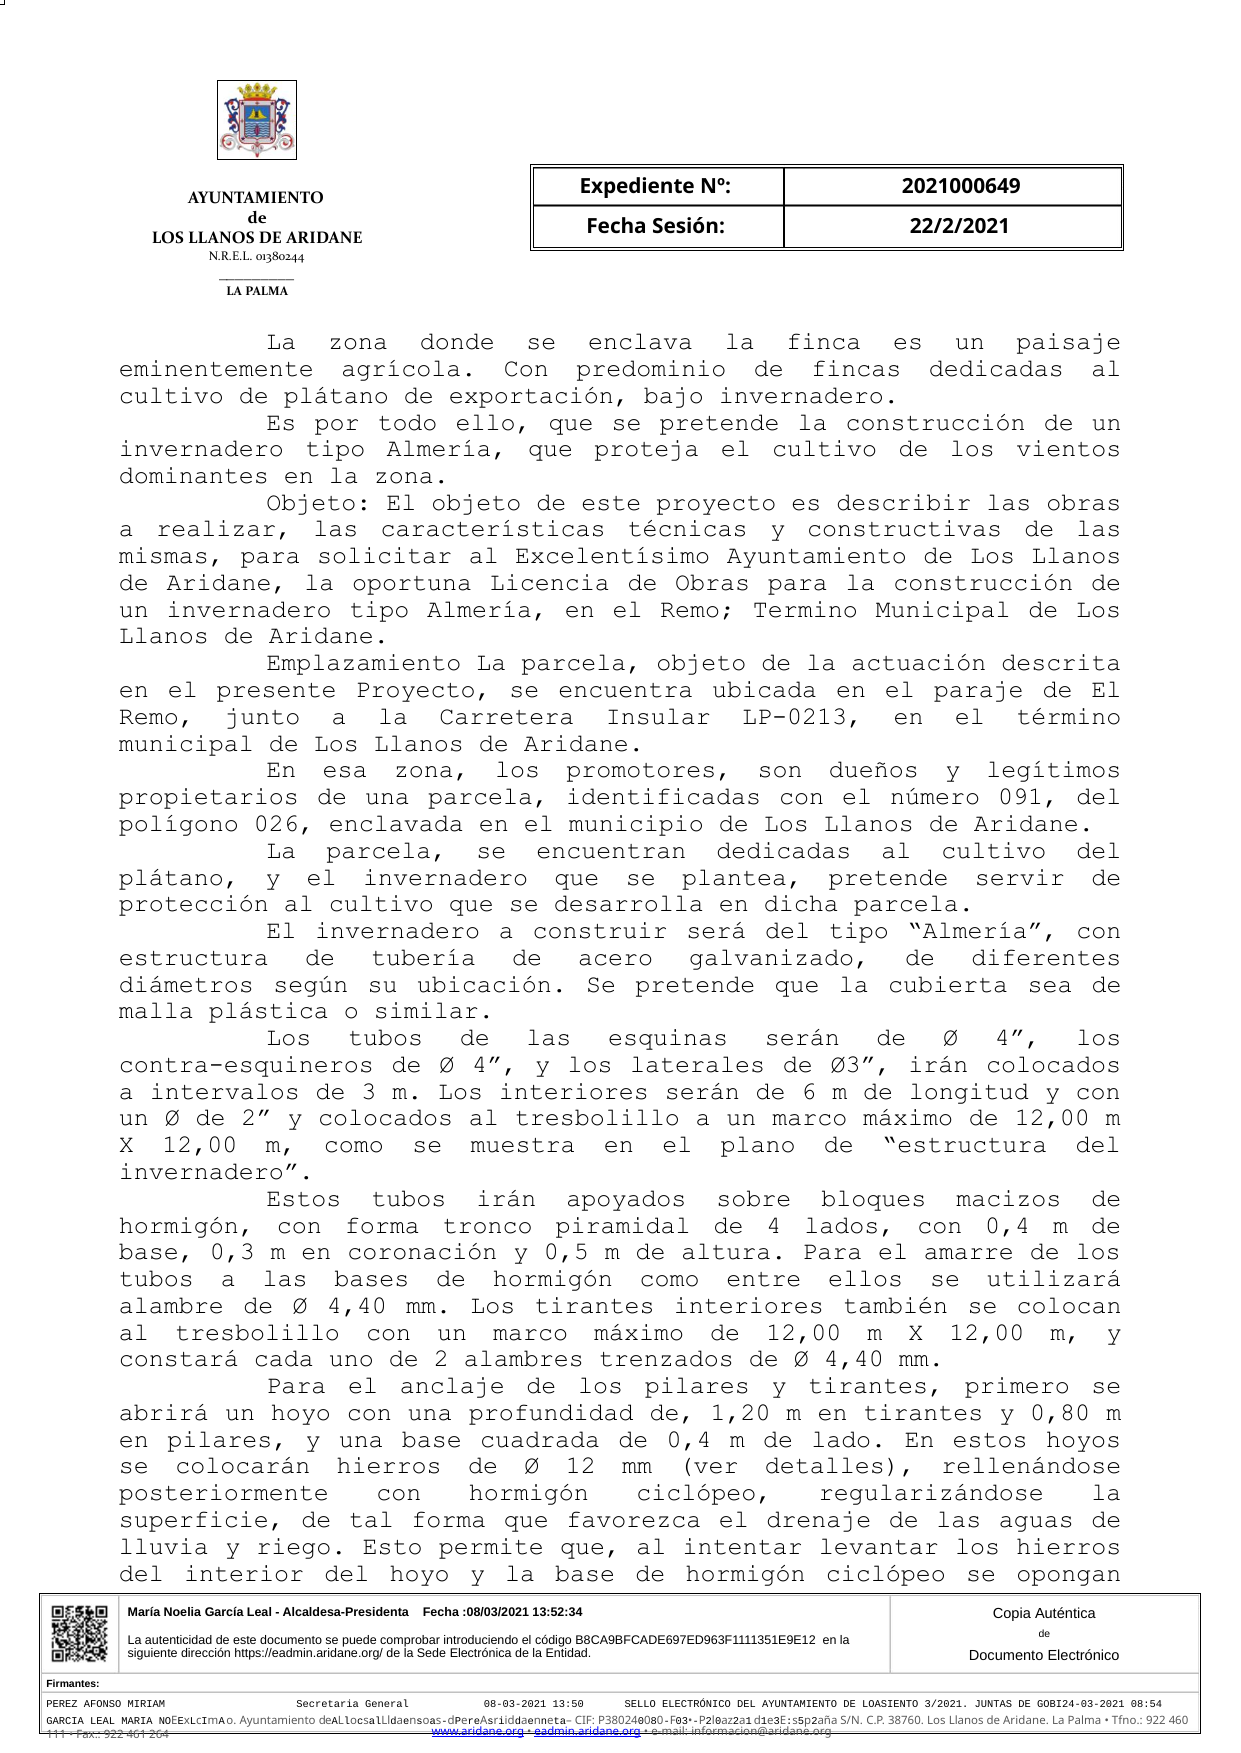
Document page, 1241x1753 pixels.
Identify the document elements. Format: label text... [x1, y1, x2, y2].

text diámetros según su ubicación. Se pretende que la cubierta sea de [119, 971, 1146, 997]
text de Aridane, la oportuna Licencia de Obras para la construcción de [119, 569, 1146, 596]
text LA PALMA [226, 286, 317, 298]
text polígono 026, enclavada en el municipio de Los Llanos de Aridane. [119, 810, 1146, 837]
text X 12,00 m, como se muestra en el plano de “estructura del [119, 1131, 1146, 1158]
text a intervalos de 3 m. Los interiores serán de 6 m de longitud y con [119, 1078, 1146, 1104]
text 22/2/2021 [909, 214, 1059, 239]
text abrirá un hoyo con una profundidad de, 1,20 m en tirantes y 0,80 m [119, 1399, 1146, 1426]
text N.R.E.L. 01380244 [208, 250, 327, 262]
text un invernadero tipo Almería, en el Remo; Termino Municipal de Los [119, 596, 1146, 622]
text protección al cultivo que se desarrolla en dicha parcela. [119, 890, 1146, 917]
text _ [317, 266, 327, 282]
text _ [219, 266, 226, 279]
text del interior del hoyo y la base de hormigón ciclópeo se opongan [119, 1560, 1146, 1586]
text María Noelia García Leal - Alcaldesa-Presidenta Fecha :08/03/2021 13:52:34 [127, 1605, 608, 1619]
text plátano, y el invernadero que se plantea, pretende servir de [119, 863, 1146, 890]
text hormigón, con forma tronco piramidal de 4 lados, con 0,4 m de [119, 1212, 1146, 1238]
text Secretaria General [296, 1698, 426, 1709]
text Los tubos de las esquinas serán de Ø 4”, los [266, 1024, 1146, 1051]
text cultivo de plátano de exportación, bajo invernadero. [119, 382, 1146, 408]
text Para el anclaje de los pilares y tirantes, primero se [266, 1372, 1146, 1399]
text www.aridane.org • eadmin.aridane.org • e-mail: informacion@aridane.org [431, 1724, 834, 1738]
text superficie, de tal forma que favorezca el drenaje de las aguas de [119, 1506, 1146, 1533]
text [426, 1698, 484, 1709]
text La autenticidad de este documento se puede comprobar introduciendo el código B8CA9BFCADE697ED963F1111351E9E12 en la [127, 1633, 878, 1647]
text AYUNTAMIENTO [188, 190, 387, 207]
text 2021000649 [902, 173, 1059, 199]
text ________ [226, 266, 317, 282]
text En esa zona, los promotores, son dueños y legítimos [266, 757, 1146, 783]
text de [247, 210, 387, 227]
text La parcela, se encuentran dedicadas al cultivo del [266, 837, 1146, 863]
text El invernadero a construir será del tipo “Almería”, con [266, 917, 1146, 944]
text lluvia y riego. Esto permite que, al intentar levantar los hierros [119, 1533, 1146, 1560]
text posteriormente con hormigón ciclópeo, regularizándose la [119, 1479, 1146, 1506]
text Es por todo ello, que se pretende la construcción de un [266, 408, 1146, 435]
text estructura de tubería de acero galvanizado, de diferentes [119, 944, 1146, 971]
text alambre de Ø 4,40 mm. Los tirantes interiores también se colocan [119, 1292, 1146, 1319]
text municipal de Los Llanos de Aridane. [119, 730, 1146, 757]
text Remo, junto a la Carretera Insular LP-0213, en el término [119, 703, 1146, 730]
text 08-03-2021 13:50 [484, 1698, 599, 1709]
text dominantes en la zona. [119, 462, 1146, 489]
text PEREZ AFONSO MIRIAM [46, 1698, 296, 1709]
text se colocarán hierros de Ø 12 mm (ver detalles), rellenándose [119, 1452, 1146, 1479]
text Fecha Sesión: [586, 214, 761, 239]
text en el presente Proyecto, se encuentra ubicada en el paraje de El [119, 676, 1146, 703]
picture [40, 1594, 1200, 1733]
text GARCIA LEAL MARIA NOEExLcImAo. Ayuntamiento deALlocsalLldaensoas-dPereAsriiddaenneta– CIF: P380240080-F03•-P2l0az2a1d1e3E:s5p2aña S/N. C.P. 38760. Los Llanos de Aridane. La Palma • Tfno.: 922 460 111 • Fax.: 922 461 264 [46, 1713, 1204, 1741]
text La zona donde se enclava la finca es un paisaje [266, 327, 1146, 355]
text Llanos de Aridane. [119, 622, 1146, 649]
text base, 0,3 m en coronación y 0,5 m de altura. Para el amarre de los [119, 1238, 1146, 1265]
picture [531, 165, 1123, 250]
text propietarios de una parcela, identificadas con el número 091, del [119, 783, 1146, 810]
text a realizar, las características técnicas y constructivas de las [119, 516, 1146, 542]
text Emplazamiento La parcela, objeto de la actuación descrita [266, 649, 1146, 676]
text invernadero tipo Almería, que proteja el cultivo de los vientos [119, 435, 1146, 462]
text Expediente Nº: [579, 173, 761, 199]
text LOS LLANOS DE ARIDANE [152, 230, 387, 247]
text de [1038, 1628, 1065, 1640]
text al tresbolillo con un marco máximo de 12,00 m X 12,00 m, y [119, 1319, 1146, 1345]
text tubos a las bases de hormigón como entre ellos se utilizará [119, 1265, 1146, 1292]
text mismas, para solicitar al Excelentísimo Ayuntamiento de Los Llanos [119, 542, 1146, 569]
text Objeto: El objeto de este proyecto es describir las obras [266, 489, 1146, 516]
text un Ø de 2” y colocados al tresbolillo a un marco máximo de 12,00 m [119, 1104, 1146, 1131]
text en pilares, y una base cuadrada de 0,4 m de lado. En estos hoyos [119, 1426, 1146, 1452]
text Copia Auténtica [993, 1606, 1117, 1622]
text invernadero”. [119, 1158, 1146, 1185]
text SELLO ELECTRÓNICO DEL AYUNTAMIENTO DE LOASIENTO 3/2021. JUNTAS DE GOBI24-03-2021 08:54 [624, 1698, 1187, 1709]
text contra-esquineros de Ø 4”, y los laterales de Ø3”, irán colocados [119, 1051, 1146, 1078]
text Firmantes: [46, 1678, 1204, 1690]
text Estos tubos irán apoyados sobre bloques macizos de [266, 1185, 1146, 1212]
text siguiente dirección https://eadmin.aridane.org/ de la Sede Electrónica de la Entidad. [127, 1647, 878, 1660]
text eminentemente agrícola. Con predominio de fincas dedicadas al [119, 355, 1146, 382]
text malla plástica o similar. [119, 997, 1146, 1024]
text constará cada uno de 2 alambres trenzados de Ø 4,40 mm. [119, 1345, 1146, 1372]
text Documento Electrónico [969, 1647, 1142, 1663]
picture [218, 81, 296, 159]
